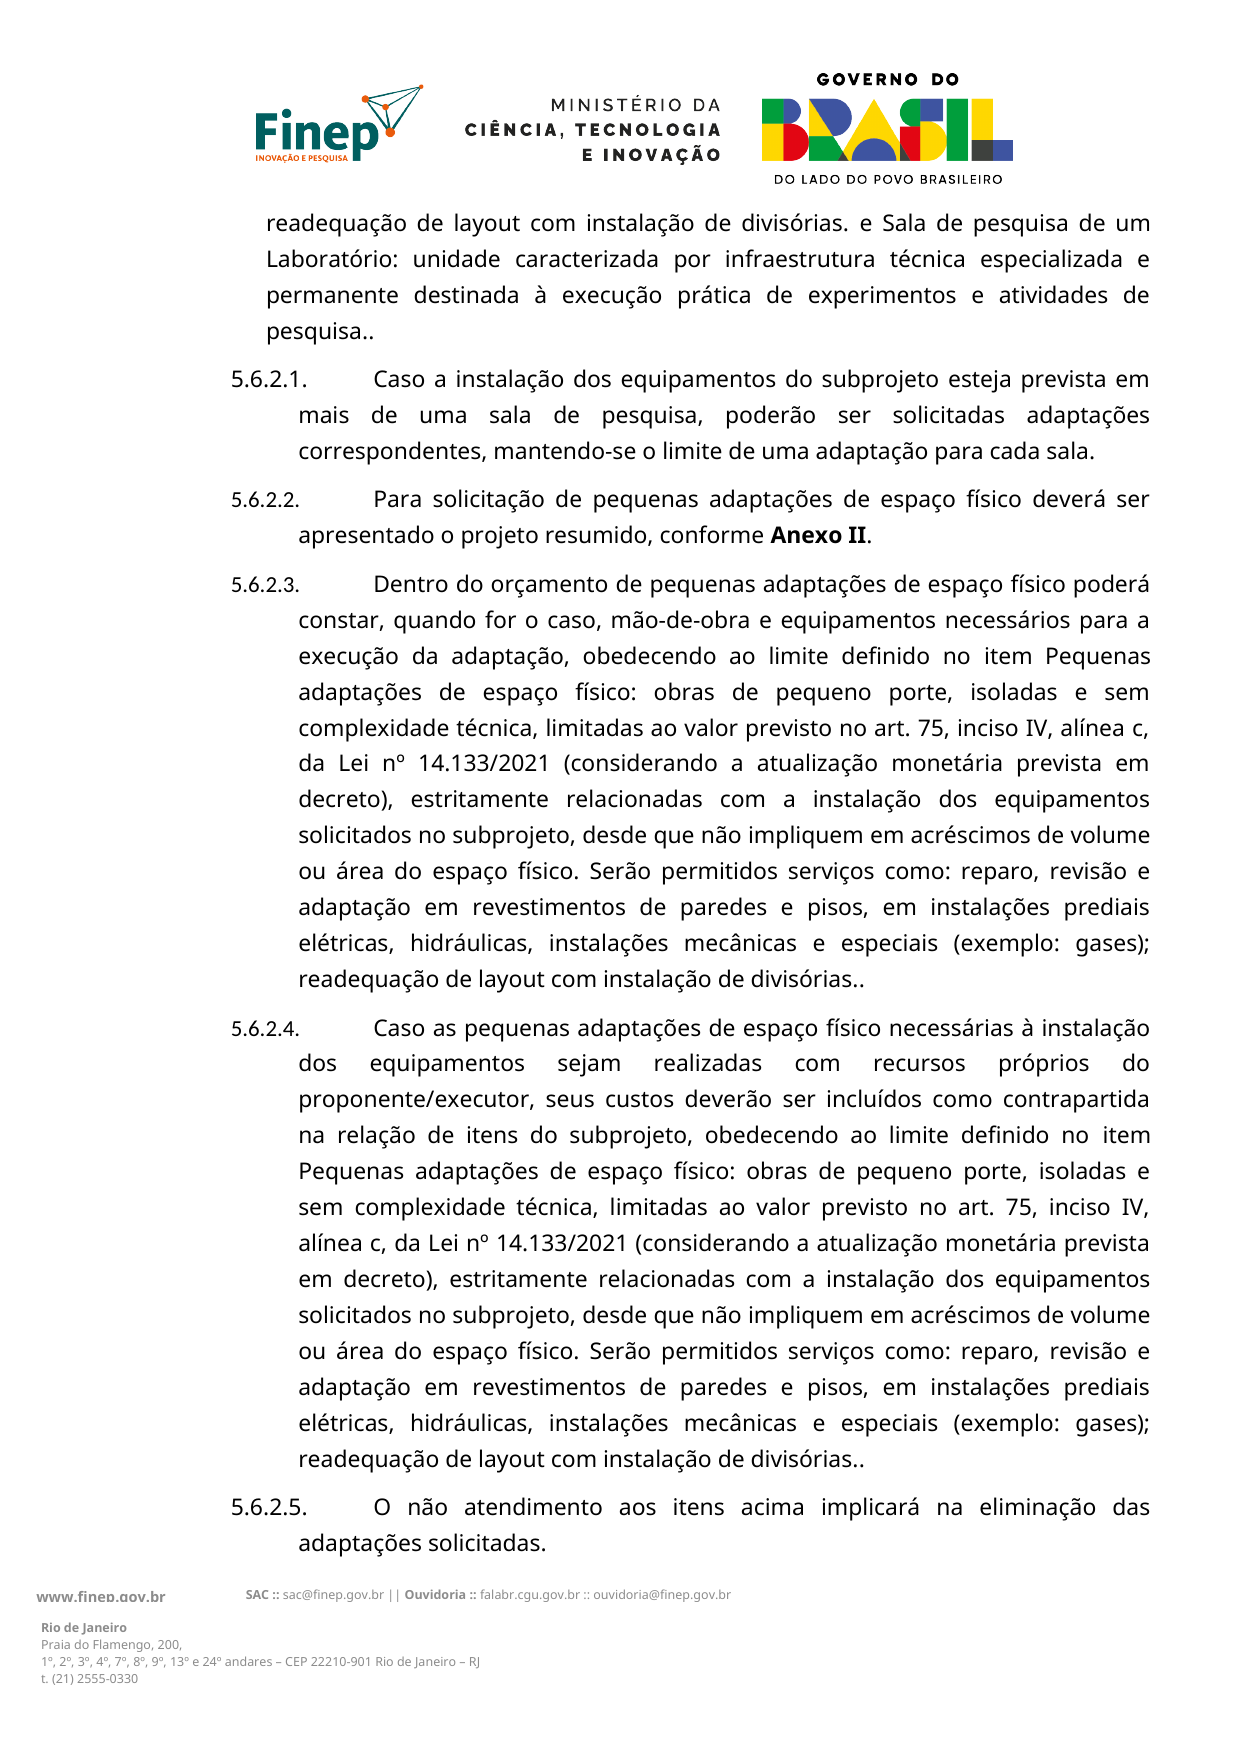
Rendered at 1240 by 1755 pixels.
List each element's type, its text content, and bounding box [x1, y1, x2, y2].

list O não atendimento aos itens acima implicará na eliminação das adaptações solicitadas. [231, 1491, 1151, 1558]
list Caso a instalação dos equipamentos do subprojeto esteja prevista em mais de uma sala de pesquisa, poderão ser solicitadas adaptações correspondentes, mantendo-se o limite de uma adaptação para cada sala. [231, 363, 1151, 466]
list Dentro do orçamento de pequenas adaptações de espaço físico poderá constar, quando for o caso, mão-de-obra e equipamentos necessários para a execução da adaptação, obedecendo ao limite definido no item 2.1.20. [231, 568, 1151, 994]
list Caso as pequenas adaptações de espaço físico necessárias à instalação dos equipamentos sejam realizadas com recursos próprios do proponente/executor, seus custos deverão ser incluídos como contrapartida na relação de itens do subprojeto, obedecendo ao limite definido no item 2.1.20. [231, 1011, 1151, 1474]
list Para solicitação de pequenas adaptações de espaço físico deverá ser apresentado o projeto resumido, conforme Anexo II. [231, 483, 1151, 551]
list São permitidas pequenas adaptações de espaço físico necessárias para instalação dos equipamentos solicitados, restritas a uma única adaptação por sala de pesquisa, conforme itens 2.1.20 e 2.1.22. [192, 207, 1151, 346]
